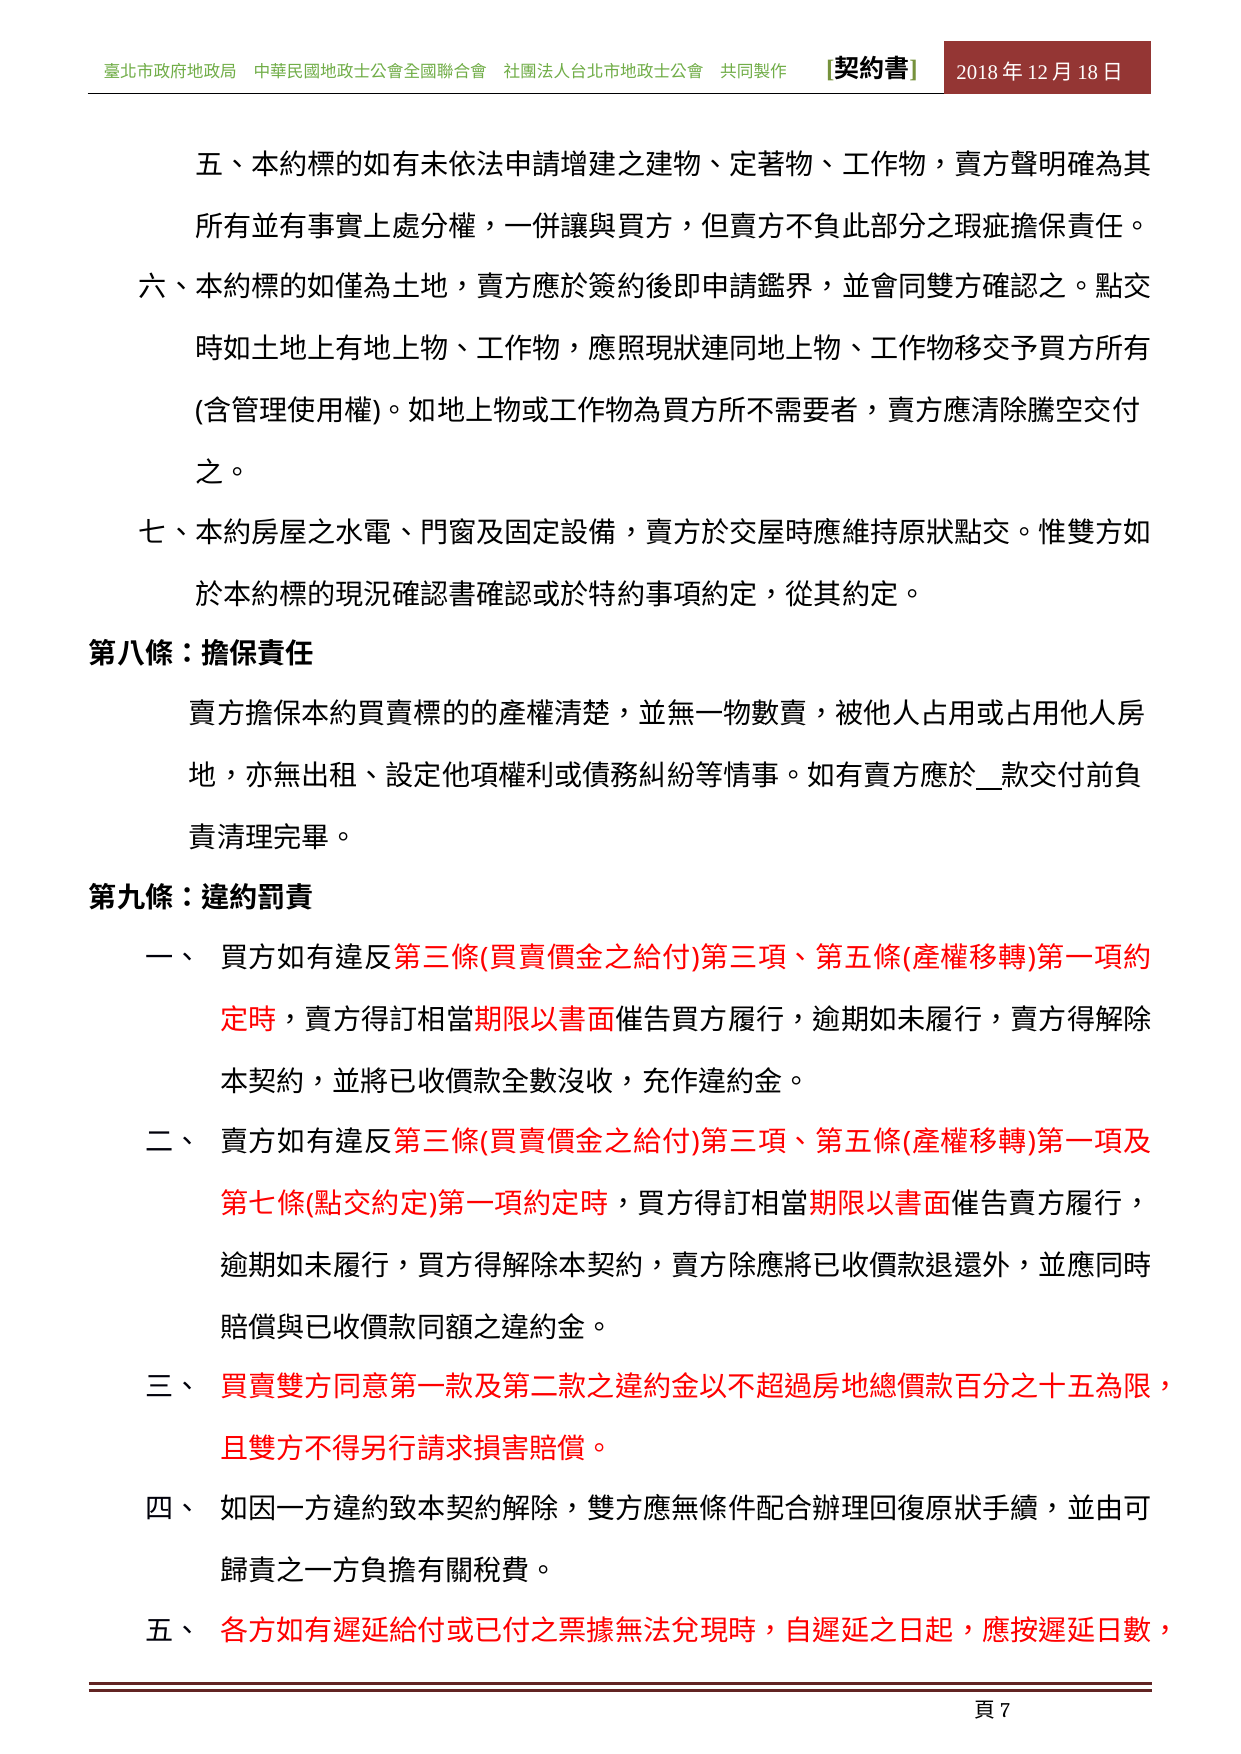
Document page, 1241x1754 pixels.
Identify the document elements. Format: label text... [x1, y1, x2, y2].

text 七、本約房屋之水電、門窗及固定設備，賣方於交屋時應維持原狀點交。惟雙方如於本約標的現況確認書確認或於特約事項約定，從其約定。 [139, 491, 1152, 604]
text 第九條：違約罰責 [89, 856, 1152, 908]
list 如因一方違約致本契約解除，雙方應無條件配合辦理回復原狀手續，並由可歸責之一方負擔有關稅費。 [145, 1467, 1152, 1581]
list 買賣雙方同意第一款及第二款之違約金以不超過房地總價款百分之十五為限，且雙方不得另行請求損害賠償。 [145, 1345, 1152, 1459]
text 六、本約標的如僅為土地，賣方應於簽約後即申請鑑界，並會同雙方確認之。點交時如土地上有地上物、工作物，應照現狀連同地上物、工作物移交予買方所有(含管理使用權)。如地上物或工作物為買方所不需要者，賣方應清除騰空交付之。 [139, 245, 1152, 483]
list 各方如有遲延給付或已付之票據無法兌現時，自遲延之日起，應按遲延日數，以未付清期款＿＿分之＿＿計算遲延利息予他方。 [145, 1589, 1152, 1641]
text 四、買方應遵守原有大樓管理辦法、住戶規約、分管協議或停車位使用辦法等規定。五、本約標的如有未依法申請增建之建物、定著物、工作物，賣方聲明確為其所有並有事實上處分權，一併讓與買方，但賣方不負此部分之瑕疵擔保責任。 [139, 123, 1152, 237]
list 賣方如有違反第三條(買賣價金之給付)第三項、第五條(產權移轉)第一項及第七條(點交約定)第一項約定時，買方得訂相當期限以書面催告賣方履行，逾期如未履行，買方得解除本契約，賣方除應將已收價款退還外，並應同時賠償與已收價款同額之違約金。 [145, 1100, 1152, 1337]
list 買方如有違反第三條(買賣價金之給付)第三項、第五條(產權移轉)第一項約定時，賣方得訂相當期限以書面催告買方履行，逾期如未履行，賣方得解除本契約，並將已收價款全數沒收，充作違約金。 [145, 916, 1152, 1092]
text 第八條：擔保責任 [89, 613, 1152, 664]
text 賣方擔保本約買賣標的的產權清楚，並無一物數賣，被他人占用或占用他人房地，亦無出租、設定他項權利或債務糾紛等情事。如有賣方應於 款交付前負責清理完畢。 [189, 672, 1152, 848]
